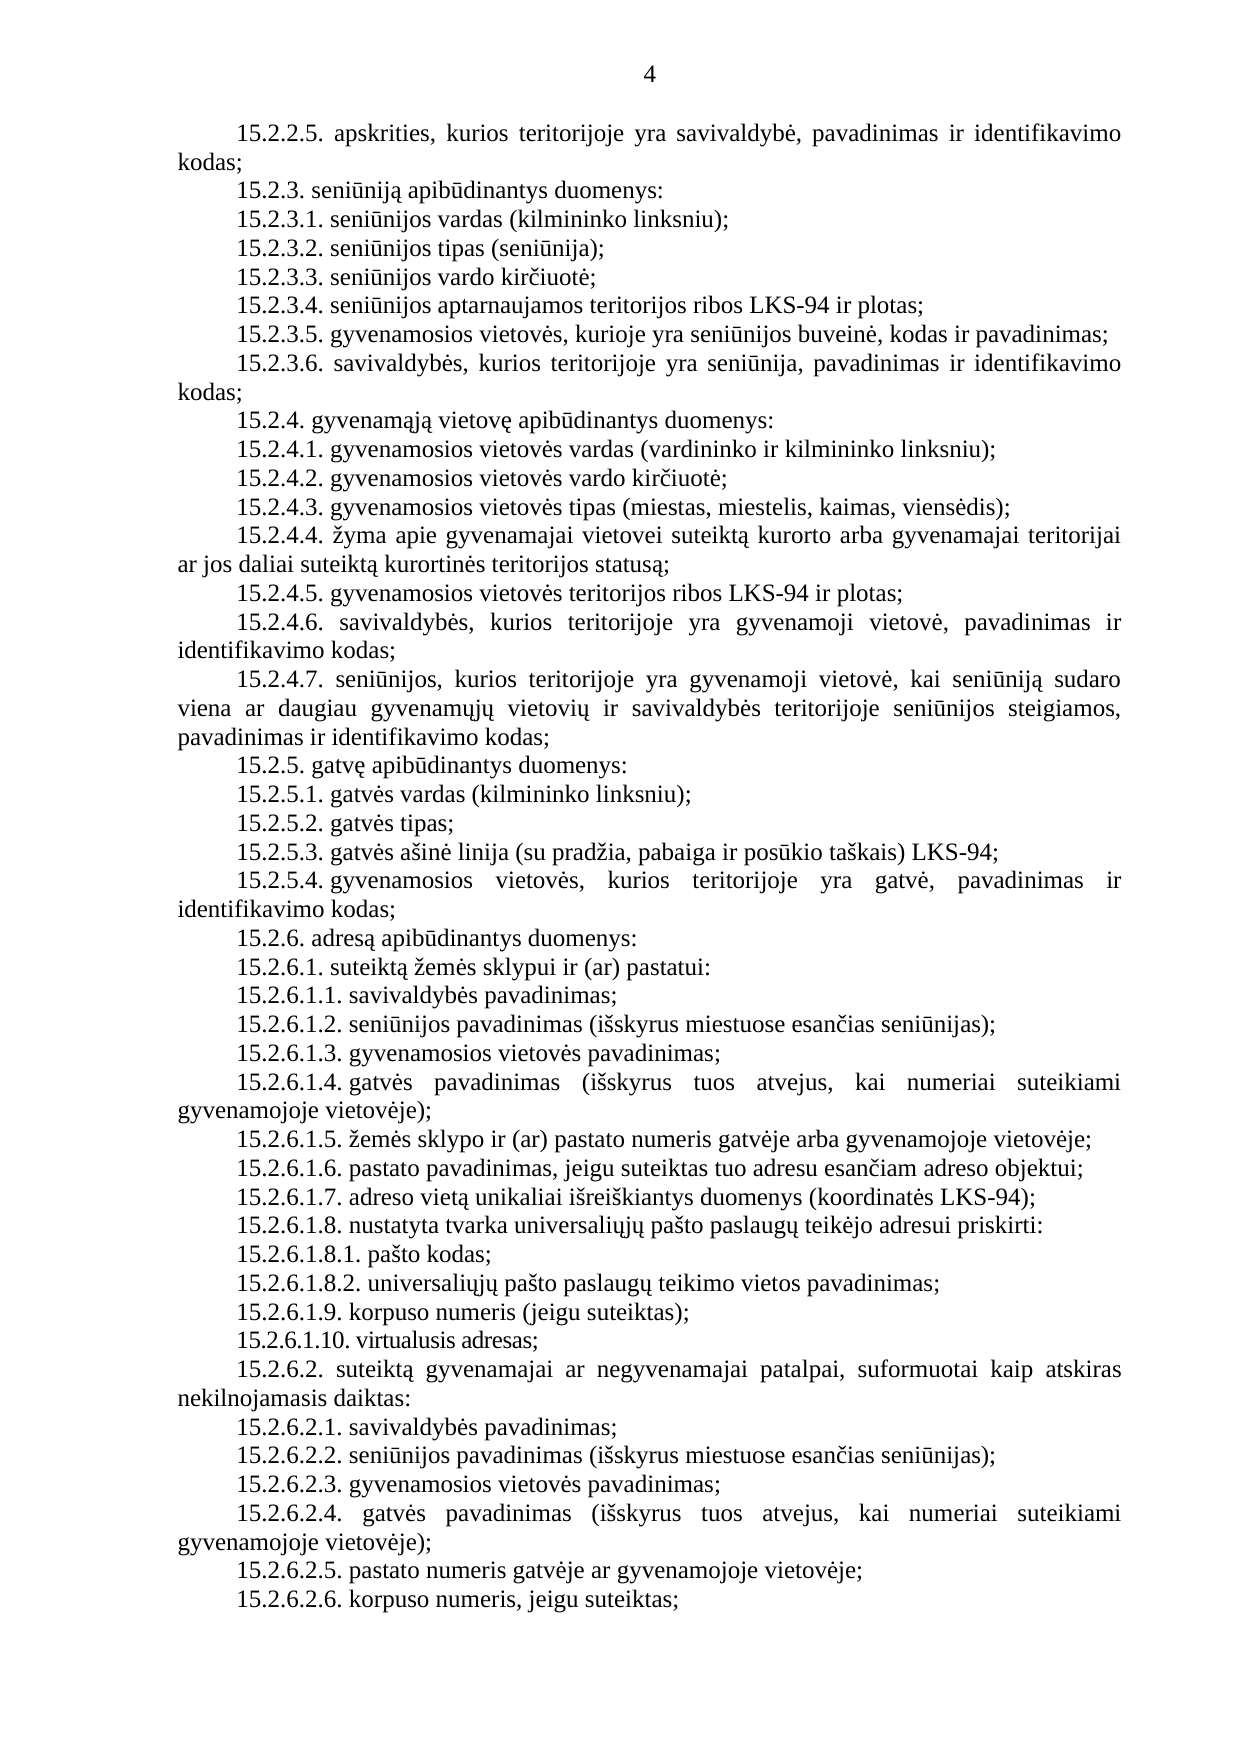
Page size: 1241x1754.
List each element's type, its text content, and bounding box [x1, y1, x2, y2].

text 15.2.2.5. apskrities, kurios teritorijoje yra savivaldybė, pavadinimas ir identifikavimo kodas; [177, 118, 1122, 176]
text 15.2.3.6. savivaldybės, kurios teritorijoje yra seniūnija, pavadinimas ir identifikavimo kodas; [177, 348, 1122, 406]
text 15.2.6.1.8. nustatyta tvarka universaliųjų pašto paslaugų teikėjo adresui priskirti: [177, 1211, 1122, 1239]
text 15.2.6.1.4. gatvės pavadinimas (išskyrus tuos atvejus, kai numeriai suteikiami gyvenamojoje vietovėje); [177, 1067, 1122, 1124]
text 15.2.6.1.10. virtualusis adresas; [177, 1326, 1122, 1354]
text 15.2.4. gyvenamąją vietovę apibūdinantys duomenys: [177, 406, 1122, 434]
text 15.2.6.2.4. gatvės pavadinimas (išskyrus tuos atvejus, kai numeriai suteikiami gyvenamojoje vietovėje); [177, 1498, 1122, 1556]
text 15.2.6.1.2. seniūnijos pavadinimas (išskyrus miestuose esančias seniūnijas); [177, 1009, 1122, 1038]
text 15.2.5.1. gatvės vardas (kilmininko linksniu); [177, 779, 1122, 808]
text 15.2.5.2. gatvės tipas; [177, 808, 1122, 837]
text 15.2.6.2.6. korpuso numeris, jeigu suteiktas; [177, 1584, 1122, 1613]
text 15.2.6.1. suteiktą žemės sklypui ir (ar) pastatui: [177, 952, 1122, 981]
text 15.2.3.2. seniūnijos tipas (seniūnija); [177, 233, 1122, 262]
text 15.2.5. gatvę apibūdinantys duomenys: [177, 751, 1122, 779]
text 15.2.4.2. gyvenamosios vietovės vardo kirčiuotė; [177, 463, 1122, 492]
text 15.2.5.4. gyvenamosios vietovės, kurios teritorijoje yra gatvė, pavadinimas ir identifikavimo kodas; [177, 866, 1122, 923]
text 15.2.5.3. gatvės ašinė linija (su pradžia, pabaiga ir posūkio taškais) LKS-94; [177, 837, 1122, 866]
text 15.2.3.5. gyvenamosios vietovės, kurioje yra seniūnijos buveinė, kodas ir pavadinimas; [177, 319, 1122, 348]
text 15.2.6.1.8.1. pašto kodas; [177, 1239, 1122, 1268]
text 15.2.3.4. seniūnijos aptarnaujamos teritorijos ribos LKS-94 ir plotas; [177, 291, 1122, 319]
text 15.2.6.1.1. savivaldybės pavadinimas; [177, 981, 1122, 1009]
text 15.2.6.1.5. žemės sklypo ir (ar) pastato numeris gatvėje arba gyvenamojoje vietovėje; [177, 1124, 1122, 1153]
text 15.2.4.1. gyvenamosios vietovės vardas (vardininko ir kilmininko linksniu); [177, 434, 1122, 463]
text 15.2.4.6. savivaldybės, kurios teritorijoje yra gyvenamoji vietovė, pavadinimas ir identifikavimo kodas; [177, 607, 1122, 664]
text 15.2.4.4. žyma apie gyvenamajai vietovei suteiktą kurorto arba gyvenamajai teritorijai ar jos daliai suteiktą kurortinės teritorijos statusą; [177, 521, 1122, 578]
text 15.2.6.2.2. seniūnijos pavadinimas (išskyrus miestuose esančias seniūnijas); [177, 1441, 1122, 1469]
text 15.2.6.1.9. korpuso numeris (jeigu suteiktas); [177, 1297, 1122, 1326]
text 15.2.3. seniūniją apibūdinantys duomenys: [177, 176, 1122, 204]
text 15.2.6.1.6. pastato pavadinimas, jeigu suteiktas tuo adresu esančiam adreso objektui; [177, 1153, 1122, 1182]
text 15.2.6.2.5. pastato numeris gatvėje ar gyvenamojoje vietovėje; [177, 1556, 1122, 1584]
text 15.2.6.1.8.2. universaliųjų pašto paslaugų teikimo vietos pavadinimas; [177, 1268, 1122, 1297]
text 15.2.4.5. gyvenamosios vietovės teritorijos ribos LKS-94 ir plotas; [177, 578, 1122, 607]
text 15.2.4.7. seniūnijos, kurios teritorijoje yra gyvenamoji vietovė, kai seniūniją sudaro viena ar daugiau gyvenamųjų vietovių ir savivaldybės teritorijoje seniūnijos steigiamos, pavadinimas ir identifikavimo kodas; [177, 664, 1122, 751]
text 15.2.3.3. seniūnijos vardo kirčiuotė; [177, 262, 1122, 291]
text 15.2.3.1. seniūnijos vardas (kilmininko linksniu); [177, 204, 1122, 233]
text 15.2.4.3. gyvenamosios vietovės tipas (miestas, miestelis, kaimas, viensėdis); [177, 492, 1122, 521]
text 15.2.6.1.3. gyvenamosios vietovės pavadinimas; [177, 1038, 1122, 1067]
text 15.2.6.1.7. adreso vietą unikaliai išreiškiantys duomenys (koordinatės LKS-94); [177, 1182, 1122, 1211]
text 15.2.6.2. suteiktą gyvenamajai ar negyvenamajai patalpai, suformuotai kaip atskiras nekilnojamasis daiktas: [177, 1354, 1122, 1412]
text 15.2.6.2.3. gyvenamosios vietovės pavadinimas; [177, 1469, 1122, 1498]
text 15.2.6.2.1. savivaldybės pavadinimas; [177, 1412, 1122, 1441]
text 15.2.6. adresą apibūdinantys duomenys: [177, 923, 1122, 952]
